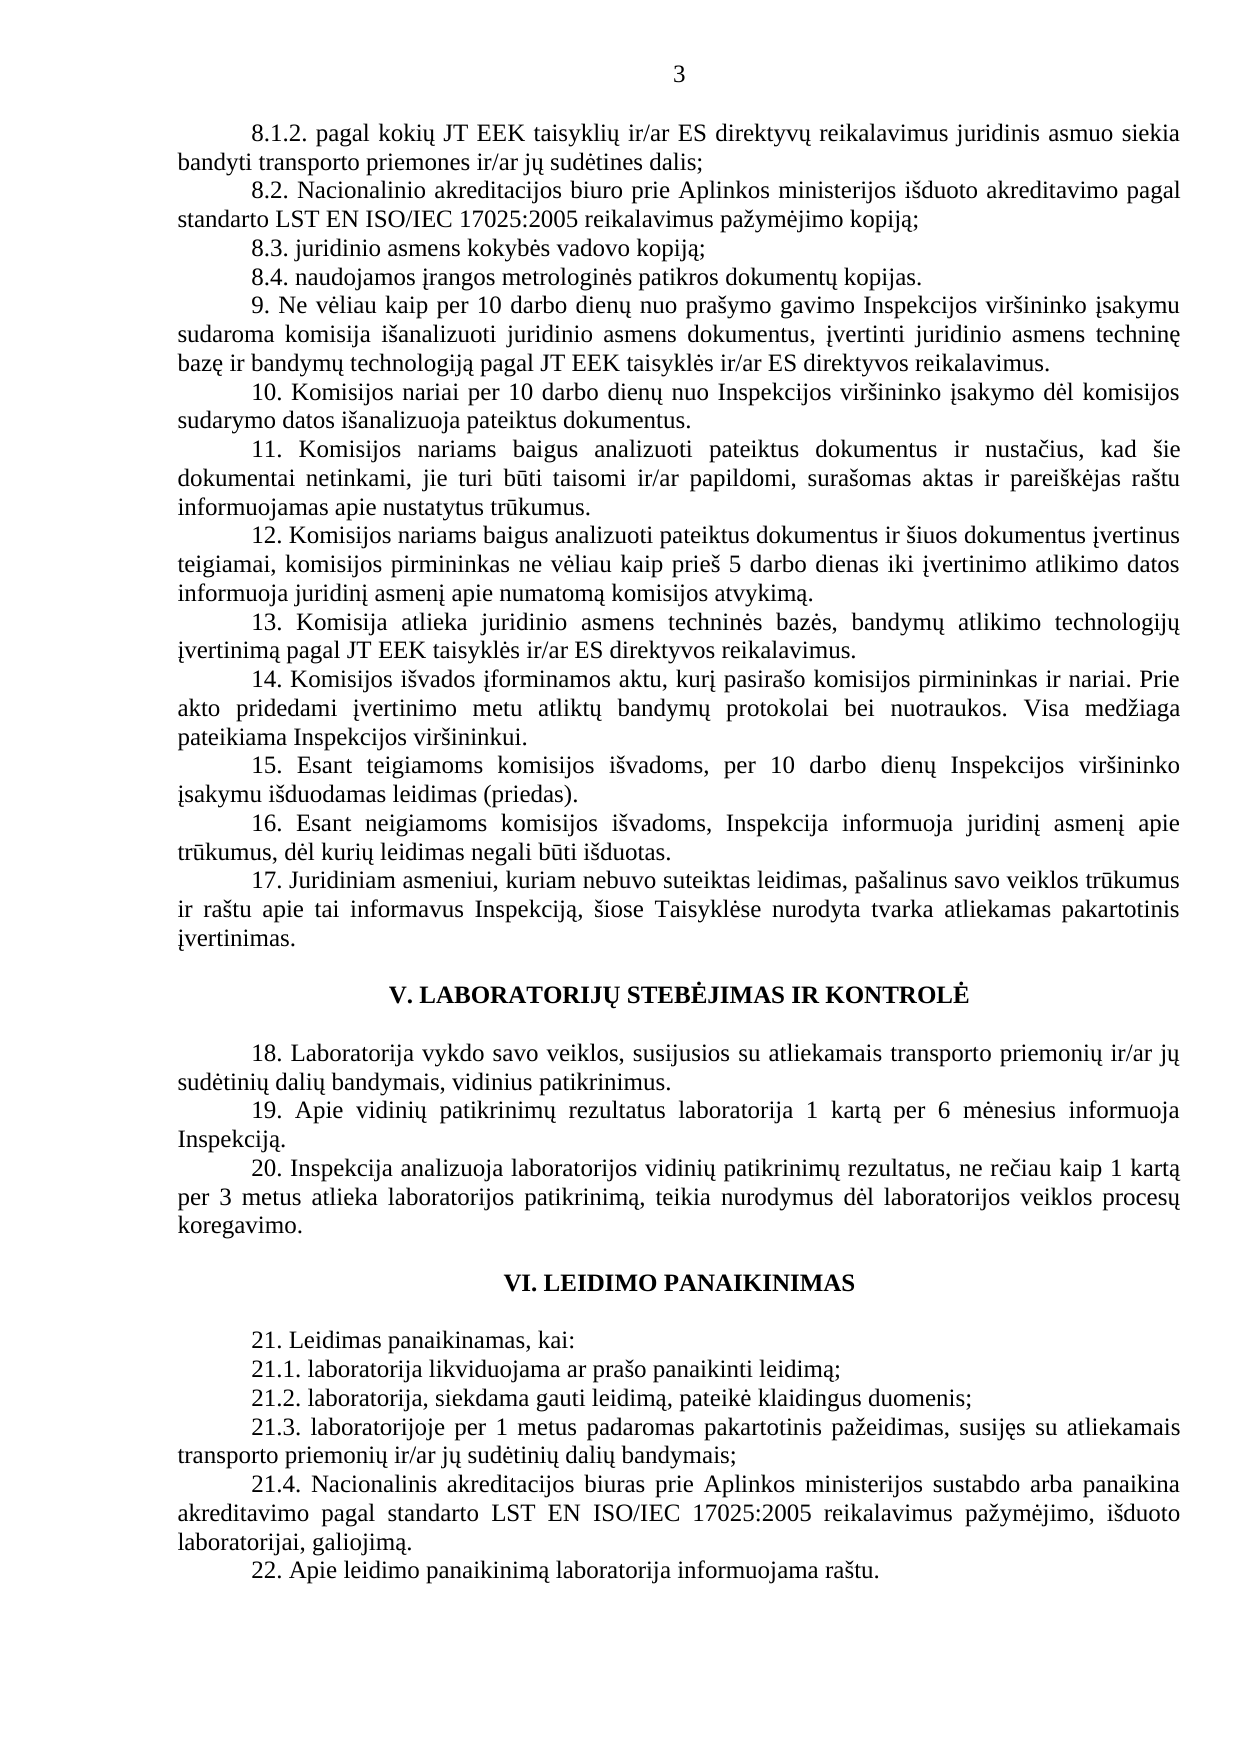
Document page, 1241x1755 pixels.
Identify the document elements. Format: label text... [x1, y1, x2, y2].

text 9. Ne vėliau kaip per 10 darbo dienų nuo prašymo gavimo Inspekcijos viršininko įsakymu sudaroma komisija išanalizuoti juridinio asmens dokumentus, įvertinti juridinio asmens techninę bazę ir bandymų technologiją pagal JT EEK taisyklės ir/ar ES direktyvos reikalavimus. [177, 291, 1181, 377]
text 8.4. naudojamos įrangos metrologinės patikros dokumentų kopijas. [177, 262, 1181, 291]
text 13. Komisija atlieka juridinio asmens techninės bazės, bandymų atlikimo technologijų įvertinimą pagal JT EEK taisyklės ir/ar ES direktyvos reikalavimus. [177, 607, 1181, 664]
text 10. Komisijos nariai per 10 darbo dienų nuo Inspekcijos viršininko įsakymo dėl komisijos sudarymo datos išanalizuoja pateiktus dokumentus. [177, 377, 1181, 434]
text 17. Juridiniam asmeniui, kuriam nebuvo suteiktas leidimas, pašalinus savo veiklos trūkumus ir raštu apie tai informavus Inspekciją, šiose Taisyklėse nurodyta tvarka atliekamas pakartotinis įvertinimas. [177, 866, 1181, 952]
text 12. Komisijos nariams baigus analizuoti pateiktus dokumentus ir šiuos dokumentus įvertinus teigiamai, komisijos pirmininkas ne vėliau kaip prieš 5 darbo dienas iki įvertinimo atlikimo datos informuoja juridinį asmenį apie numatomą komisijos atvykimą. [177, 521, 1181, 607]
text 14. Komisijos išvados įforminamos aktu, kurį pasirašo komisijos pirmininkas ir nariai. Prie akto pridedami įvertinimo metu atliktų bandymų protokolai bei nuotraukos. Visa medžiaga pateikiama Inspekcijos viršininkui. [177, 664, 1181, 751]
text 21.2. laboratorija, siekdama gauti leidimą, pateikė klaidingus duomenis; [177, 1383, 1181, 1412]
text 15. Esant teigiamoms komisijos išvadoms, per 10 darbo dienų Inspekcijos viršininko įsakymu išduodamas leidimas (priedas). [177, 751, 1181, 808]
text 18. Laboratorija vykdo savo veiklos, susijusios su atliekamais transporto priemonių ir/ar jų sudėtinių dalių bandymais, vidinius patikrinimus. [177, 1038, 1181, 1096]
text 11. Komisijos nariams baigus analizuoti pateiktus dokumentus ir nustačius, kad šie dokumentai netinkami, jie turi būti taisomi ir/ar papildomi, surašomas aktas ir pareiškėjas raštu informuojamas apie nustatytus trūkumus. [177, 434, 1181, 521]
text 22. Apie leidimo panaikinimą laboratorija informuojama raštu. [177, 1556, 1181, 1584]
text 20. Inspekcija analizuoja laboratorijos vidinių patikrinimų rezultatus, ne rečiau kaip 1 kartą per 3 metus atlieka laboratorijos patikrinimą, teikia nurodymus dėl laboratorijos veiklos procesų koregavimo. [177, 1153, 1181, 1239]
text 21.1. laboratorija likviduojama ar prašo panaikinti leidimą; [177, 1354, 1181, 1383]
text 8.3. juridinio asmens kokybės vadovo kopiją; [177, 233, 1181, 262]
text 8.2. Nacionalinio akreditacijos biuro prie Aplinkos ministerijos išduoto akreditavimo pagal standarto LST EN ISO/IEC 17025:2005 reikalavimus pažymėjimo kopiją; [177, 176, 1181, 233]
text VI. LEIDIMO PANAIKINIMAS [177, 1268, 1181, 1297]
text 21.3. laboratorijoje per 1 metus padaromas pakartotinis pažeidimas, susijęs su atliekamais transporto priemonių ir/ar jų sudėtinių dalių bandymais; [177, 1412, 1181, 1469]
text 8.1.2. pagal kokių JT EEK taisyklių ir/ar ES direktyvų reikalavimus juridinis asmuo siekia bandyti transporto priemones ir/ar jų sudėtines dalis; [177, 118, 1181, 176]
text 19. Apie vidinių patikrinimų rezultatus laboratorija 1 kartą per 6 mėnesius informuoja Inspekciją. [177, 1096, 1181, 1153]
text 16. Esant neigiamoms komisijos išvadoms, Inspekcija informuoja juridinį asmenį apie trūkumus, dėl kurių leidimas negali būti išduotas. [177, 808, 1181, 866]
text V. LABORATORIJŲ STEBĖJIMAS IR KONTROLĖ [177, 981, 1181, 1009]
text 21.4. Nacionalinis akreditacijos biuras prie Aplinkos ministerijos sustabdo arba panaikina akreditavimo pagal standarto LST EN ISO/IEC 17025:2005 reikalavimus pažymėjimo, išduoto laboratorijai, galiojimą. [177, 1469, 1181, 1556]
text 21. Leidimas panaikinamas, kai: [177, 1326, 1181, 1354]
